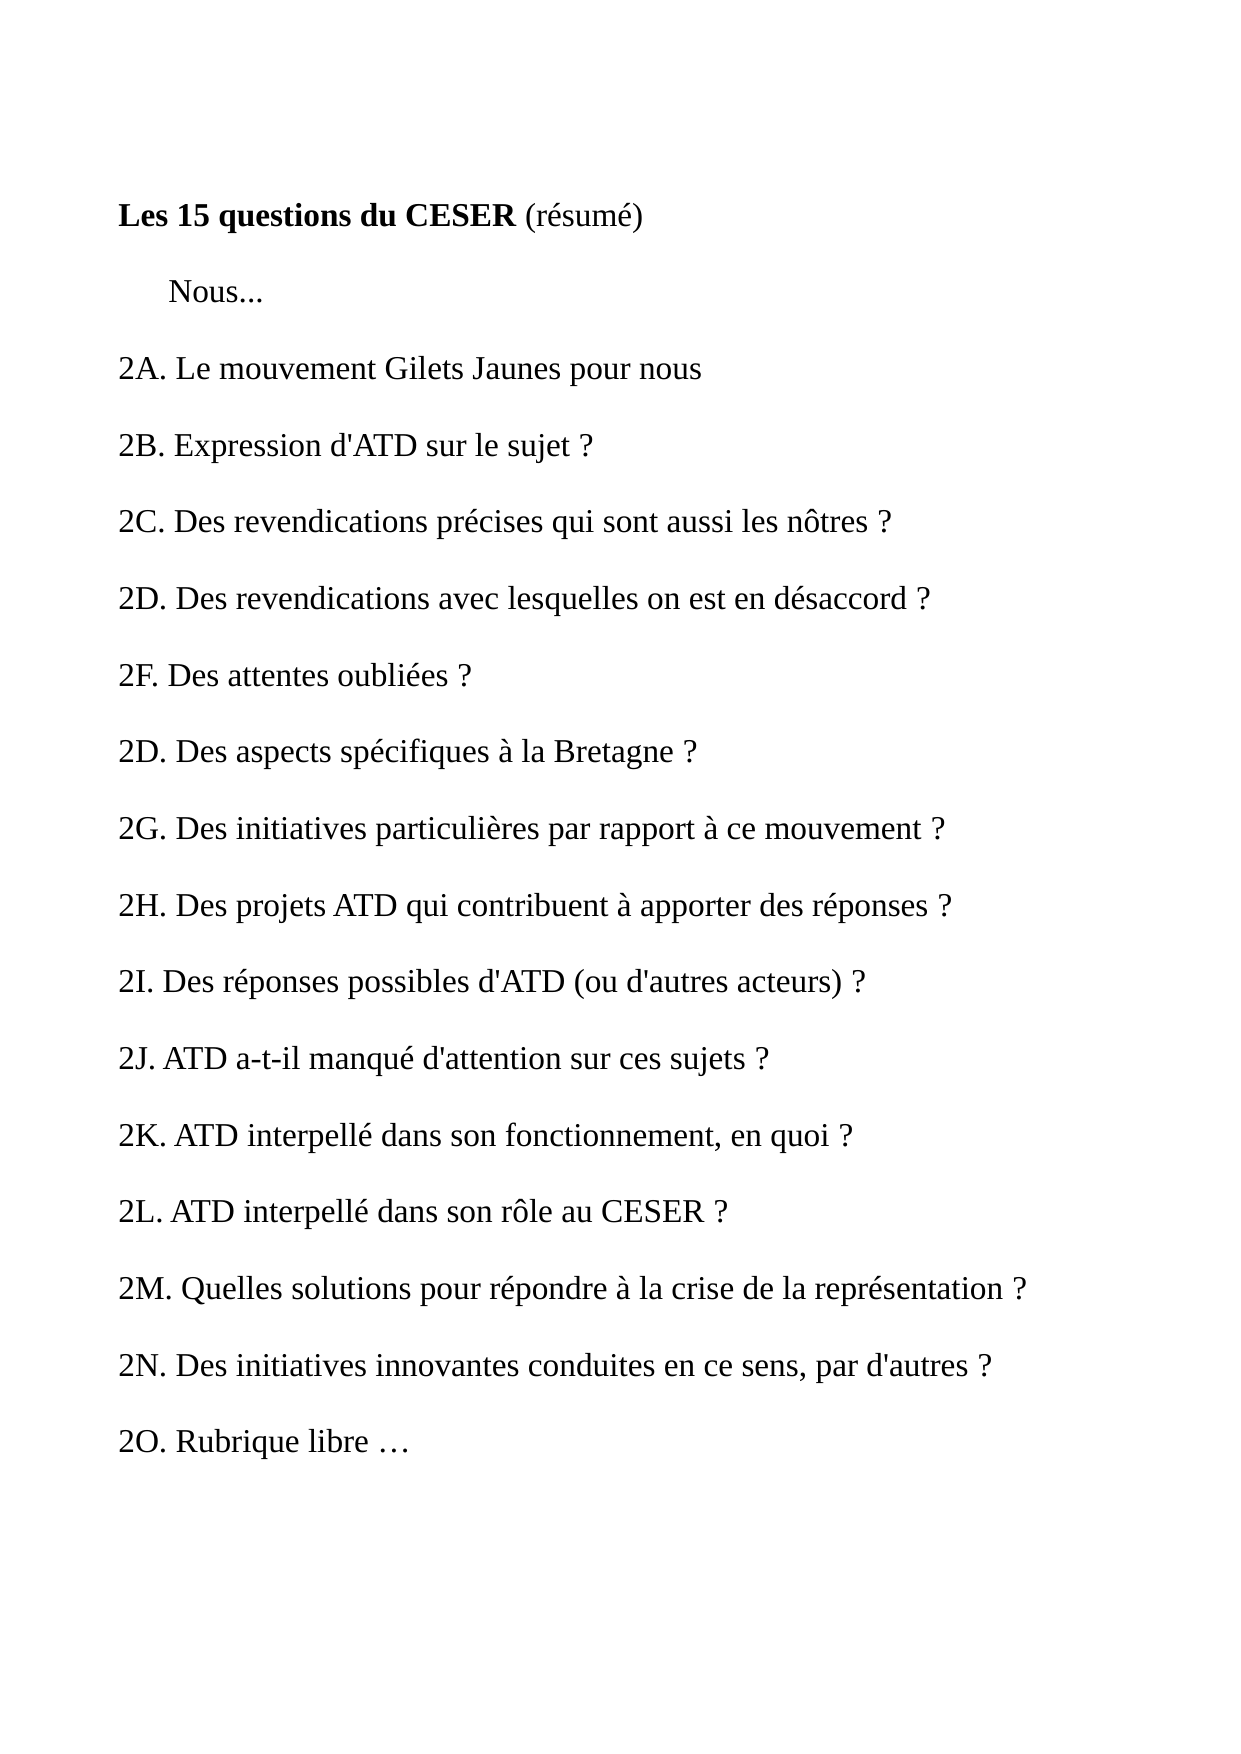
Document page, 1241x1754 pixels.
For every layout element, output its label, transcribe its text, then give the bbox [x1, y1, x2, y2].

text 2G. Des initiatives particulières par rapport à ce mouvement ? [118, 808, 1122, 846]
text 2D. Des revendications avec lesquelles on est en désaccord ? [118, 578, 1122, 616]
text 2L. ATD interpellé dans son rôle au CESER ? [118, 1191, 1122, 1230]
text 2C. Des revendications précises qui sont aussi les nôtres ? [118, 501, 1122, 540]
text 2K. ATD interpellé dans son fonctionnement, en quoi ? [118, 1115, 1122, 1153]
text 2O. Rubrique libre … [118, 1421, 1122, 1460]
text 2H. Des projets ATD qui contribuent à apporter des réponses ? [118, 885, 1122, 923]
text 2D. Des aspects spécifiques à la Bretagne ? [118, 731, 1122, 770]
text 2B. Expression d'ATD sur le sujet ? [118, 425, 1122, 463]
text Les 15 questions du CESER (résumé) [118, 195, 1122, 233]
text 2A. Le mouvement Gilets Jaunes pour nous [118, 348, 1122, 386]
text 2M. Quelles solutions pour répondre à la crise de la représentation ? [118, 1268, 1122, 1306]
text 2F. Des attentes oubliées ? [118, 655, 1122, 693]
text 2I. Des réponses possibles d'ATD (ou d'autres acteurs) ? [118, 961, 1122, 1000]
text 2J. ATD a-t-il manqué d'attention sur ces sujets ? [118, 1038, 1122, 1076]
text 2N. Des initiatives innovantes conduites en ce sens, par d'autres ? [118, 1345, 1122, 1383]
text Nous... [118, 271, 1122, 310]
